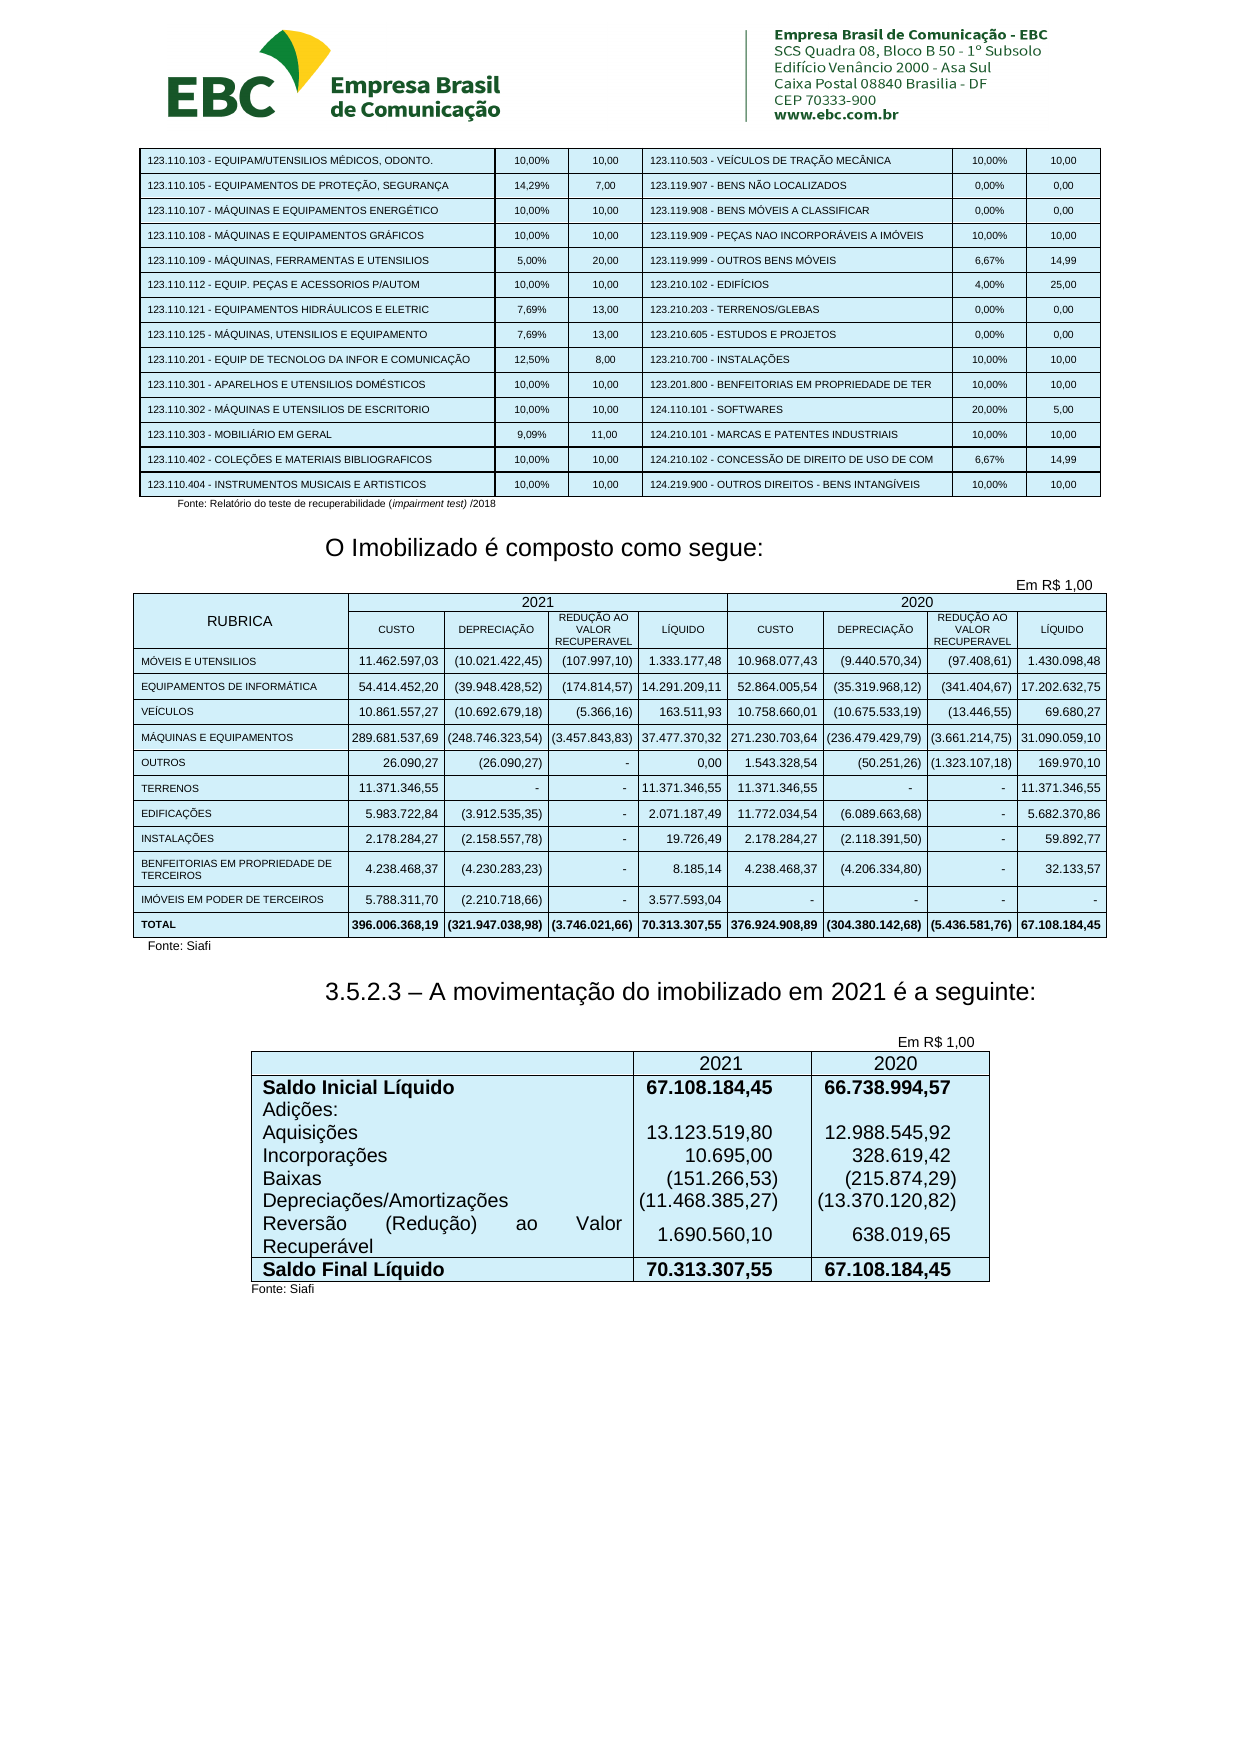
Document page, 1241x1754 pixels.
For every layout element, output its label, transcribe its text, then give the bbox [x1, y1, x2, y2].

table_cell 10,00% [496, 473, 568, 496]
text 3.5.2.3 – A movimentação do imobilizado em 2021 é a seguinte: [177, 976, 1063, 1005]
table_cell 123.110.109 - MÁQUINAS, FERRAMENTAS E UTENSILIOS [141, 248, 494, 272]
table_cell Reversão (Redução) ao Valor Recuperável [252, 1212, 633, 1257]
table_cell 13.123.519,80 [634, 1121, 811, 1144]
table_cell - [549, 887, 638, 912]
table_cell - [928, 852, 1017, 886]
table_cell 169.970,10 [1018, 751, 1106, 775]
table_cell 10,00% [496, 273, 568, 297]
table_cell 0,00% [953, 174, 1026, 197]
table_cell 123.210.605 - ESTUDOS E PROJETOS [643, 323, 952, 347]
table_cell 10,00 [569, 373, 642, 397]
table_cell 6,67% [953, 448, 1026, 471]
table_cell 10.968.077,43 [728, 649, 823, 673]
table_cell 123.110.125 - MÁQUINAS, UTENSILIOS E EQUIPAMENTO [141, 323, 494, 347]
table_cell 7,69% [496, 323, 568, 347]
table_cell 10,00 [569, 199, 642, 222]
table_cell 10,00 [1027, 149, 1100, 173]
table_cell Aquisições [252, 1121, 633, 1144]
table_cell 14,99 [1027, 448, 1100, 471]
table_cell 26.090,27 [349, 751, 444, 775]
table_cell 13,00 [569, 298, 642, 322]
table_cell 3.577.593,04 [639, 887, 727, 912]
table_cell - [549, 776, 638, 800]
table_cell - [928, 827, 1017, 851]
table_cell 11,00 [569, 423, 642, 446]
table_cell 124.210.101 - MARCAS E PATENTES INDUSTRIAIS [643, 423, 952, 446]
table_cell (2.210.718,66) [445, 887, 548, 912]
table_cell (5.366,16) [549, 700, 638, 724]
table_cell Incorporações [252, 1144, 633, 1166]
text Em R$ 1,00 [177, 576, 1093, 593]
table_cell 14,99 [1027, 248, 1100, 272]
table_cell 31.090.059,10 [1018, 725, 1106, 749]
table_cell 123.119.909 - PEÇAS NAO INCORPORÁVEIS A IMÓVEIS [643, 224, 952, 247]
table_cell - [549, 751, 638, 775]
table_cell 8.185,14 [639, 852, 727, 886]
table_cell 0,00 [639, 751, 727, 775]
table_cell 7,00 [569, 174, 642, 197]
table_cell 10,00 [569, 398, 642, 422]
table_cell 19.726,49 [639, 827, 727, 851]
table_cell - [549, 827, 638, 851]
table_cell 14.291.209,11 [639, 674, 727, 699]
table_cell 0,00% [953, 298, 1026, 322]
table_cell - [928, 801, 1017, 826]
table_cell 10,00% [953, 224, 1026, 247]
table_cell 163.511,93 [639, 700, 727, 724]
table_cell (50.251,26) [824, 751, 927, 775]
table_cell Depreciações/Amortizações [252, 1189, 633, 1212]
table_cell 67.108.184,45 [1018, 913, 1106, 937]
table_cell 0,00% [953, 323, 1026, 347]
table_cell (107.997,10) [549, 649, 638, 673]
table_cell (4.206.334,80) [824, 852, 927, 886]
table_cell MÓVEIS E UTENSILIOS [134, 649, 348, 673]
table_cell 123.110.108 - MÁQUINAS E EQUIPAMENTOS GRÁFICOS [141, 224, 494, 247]
table_cell 123.210.700 - INSTALAÇÕES [643, 348, 952, 372]
table_cell 123.119.999 - OUTROS BENS MÓVEIS [643, 248, 952, 272]
table_cell 271.230.703,64 [728, 725, 823, 749]
table_cell 7,69% [496, 298, 568, 322]
table_cell 10.861.557,27 [349, 700, 444, 724]
table_cell (35.319.968,12) [824, 674, 927, 699]
table_cell 67.108.184,45 [634, 1076, 811, 1098]
table_cell EQUIPAMENTOS DE INFORMÁTICA [134, 674, 348, 699]
table_cell (236.479.429,79) [824, 725, 927, 749]
table_cell (341.404,67) [928, 674, 1017, 699]
table_cell 123.110.121 - EQUIPAMENTOS HIDRÁULICOS E ELETRIC [141, 298, 494, 322]
table_cell 10,00 [569, 224, 642, 247]
table_cell 1.333.177,48 [639, 649, 727, 673]
table_cell 123.110.301 - APARELHOS E UTENSILIOS DOMÉSTICOS [141, 373, 494, 397]
table_cell (10.021.422,45) [445, 649, 548, 673]
table_cell 123.201.800 - BENFEITORIAS EM PROPRIEDADE DE TER [643, 373, 952, 397]
table_cell Saldo Final Líquido [252, 1258, 633, 1281]
table_cell (304.380.142,68) [824, 913, 927, 937]
table_cell 10,00% [953, 149, 1026, 173]
table_header 2020 [728, 594, 1106, 611]
table_cell (248.746.323,54) [445, 725, 548, 749]
table_cell 10,00 [1027, 423, 1100, 446]
table_cell 123.110.112 - EQUIP. PEÇAS E ACESSORIOS P/AUTOM [141, 273, 494, 297]
table_cell 2.178.284,27 [728, 827, 823, 851]
table_cell 4.238.468,37 [728, 852, 823, 886]
table_cell 10,00 [569, 473, 642, 496]
table_cell 10,00 [1027, 473, 1100, 496]
table_cell OUTROS [134, 751, 348, 775]
table_cell 37.477.370,32 [639, 725, 727, 749]
table_header 2021 [634, 1052, 811, 1074]
table_cell 124.210.102 - CONCESSÃO DE DIREITO DE USO DE COM [643, 448, 952, 471]
text Fonte: Relatório do teste de recuperabilidade (impairment test) /2018 [177, 497, 1063, 509]
table_cell 124.219.900 - OUTROS DIREITOS - BENS INTANGÍVEIS [643, 473, 952, 496]
table_cell 123.210.102 - EDIFÍCIOS [643, 273, 952, 297]
table_cell (4.230.283,23) [445, 852, 548, 886]
table_cell (11.468.385,27) [634, 1189, 811, 1212]
table_cell (2.158.557,78) [445, 827, 548, 851]
table_cell 123.110.105 - EQUIPAMENTOS DE PROTEÇÃO, SEGURANÇA [141, 174, 494, 197]
table_cell 32.133,57 [1018, 852, 1106, 886]
table_cell MÁQUINAS E EQUIPAMENTOS [134, 725, 348, 749]
table_cell 0,00% [953, 199, 1026, 222]
table_cell 54.414.452,20 [349, 674, 444, 699]
table_cell LÍQUIDO [1018, 612, 1106, 648]
table_cell VEÍCULOS [134, 700, 348, 724]
table_cell (1.323.107,18) [928, 751, 1017, 775]
table_cell 10,00 [569, 149, 642, 173]
table_cell 12,50% [496, 348, 568, 372]
table_cell 10,00% [953, 373, 1026, 397]
table_header 2020 [812, 1052, 989, 1074]
table_header [252, 1052, 633, 1074]
table_cell 10,00% [496, 199, 568, 222]
table_cell (97.408,61) [928, 649, 1017, 673]
table_cell - [728, 887, 823, 912]
table_cell TERRENOS [134, 776, 348, 800]
table_cell 123.110.402 - COLEÇÕES E MATERIAIS BIBLIOGRAFICOS [141, 448, 494, 471]
table_cell 10,00% [953, 348, 1026, 372]
table_cell 1.543.328,54 [728, 751, 823, 775]
table_cell 11.462.597,03 [349, 649, 444, 673]
table_cell 5.682.370,86 [1018, 801, 1106, 826]
table_cell 0,00 [1027, 199, 1100, 222]
table_cell 123.110.503 - VEÍCULOS DE TRAÇÃO MECÂNICA [643, 149, 952, 173]
table_cell (5.436.581,76) [928, 913, 1017, 937]
table_cell (3.661.214,75) [928, 725, 1017, 749]
table_cell 396.006.368,19 [349, 913, 444, 937]
table_cell 10,00% [953, 423, 1026, 446]
table_cell Adições: [252, 1098, 633, 1121]
table_cell (321.947.038,98) [445, 913, 548, 937]
table_cell REDUÇÃO AO VALOR RECUPERAVEL [549, 612, 638, 648]
table_cell (215.874,29) [812, 1166, 989, 1189]
table_cell (3.746.021,66) [549, 913, 638, 937]
table_cell - [824, 887, 927, 912]
table_cell (3.457.843,83) [549, 725, 638, 749]
table_cell 6,67% [953, 248, 1026, 272]
table_cell (6.089.663,68) [824, 801, 927, 826]
table_cell 11.371.346,55 [639, 776, 727, 800]
table_cell 10,00 [1027, 348, 1100, 372]
table_cell 9,09% [496, 423, 568, 446]
table_cell BENFEITORIAS EM PROPRIEDADE DE TERCEIROS [134, 852, 348, 886]
table_cell 11.371.346,55 [1018, 776, 1106, 800]
table_cell 12.988.545,92 [812, 1121, 989, 1144]
table_cell 25,00 [1027, 273, 1100, 297]
table_cell 328.619,42 [812, 1144, 989, 1166]
table_cell 10,00% [496, 373, 568, 397]
table_cell 123.210.203 - TERRENOS/GLEBAS [643, 298, 952, 322]
table_cell REDUÇÃO AO VALOR RECUPERAVEL [928, 612, 1017, 648]
table_cell 10,00% [496, 398, 568, 422]
table_cell 20,00 [569, 248, 642, 272]
table_cell 10,00 [1027, 373, 1100, 397]
table_header RUBRICA [134, 594, 348, 648]
table_cell (10.692.679,18) [445, 700, 548, 724]
table_cell 11.371.346,55 [728, 776, 823, 800]
table_cell (13.370.120,82) [812, 1189, 989, 1212]
table_cell 10.695,00 [634, 1144, 811, 1166]
table_cell - [445, 776, 548, 800]
table_cell 0,00 [1027, 323, 1100, 347]
table_cell 20,00% [953, 398, 1026, 422]
table_cell - [549, 801, 638, 826]
table_cell [634, 1098, 811, 1121]
table_cell 1.430.098,48 [1018, 649, 1106, 673]
table_cell 67.108.184,45 [812, 1258, 989, 1281]
table_header 2021 [349, 594, 727, 611]
table_cell 10,00 [569, 273, 642, 297]
text Em R$ 1,00 [177, 1034, 974, 1051]
table_cell 289.681.537,69 [349, 725, 444, 749]
table_cell 10,00% [496, 448, 568, 471]
table_cell 123.110.107 - MÁQUINAS E EQUIPAMENTOS ENERGÉTICO [141, 199, 494, 222]
table_cell IMÓVEIS EM PODER DE TERCEIROS [134, 887, 348, 912]
table_cell 2.178.284,27 [349, 827, 444, 851]
table_cell - [549, 852, 638, 886]
table_cell 17.202.632,75 [1018, 674, 1106, 699]
table_cell 0,00 [1027, 174, 1100, 197]
table_cell 5.788.311,70 [349, 887, 444, 912]
table_cell (151.266,53) [634, 1166, 811, 1189]
text Fonte: Siafi [177, 1282, 1063, 1296]
table_cell 376.924.908,89 [728, 913, 823, 937]
table_cell 11.371.346,55 [349, 776, 444, 800]
table_cell 5,00 [1027, 398, 1100, 422]
table_cell 10,00 [569, 448, 642, 471]
table_cell CUSTO [349, 612, 444, 648]
table_cell 10,00% [496, 224, 568, 247]
table_cell 123.110.302 - MÁQUINAS E UTENSILIOS DE ESCRITORIO [141, 398, 494, 422]
table_cell (174.814,57) [549, 674, 638, 699]
table_cell (9.440.570,34) [824, 649, 927, 673]
table_cell 4.238.468,37 [349, 852, 444, 886]
table_cell 59.892,77 [1018, 827, 1106, 851]
table_cell 10.758.660,01 [728, 700, 823, 724]
table_cell 123.110.103 - EQUIPAM/UTENSILIOS MÉDICOS, ODONTO. [141, 149, 494, 173]
table_cell DEPRECIAÇÃO [824, 612, 927, 648]
table_cell DEPRECIAÇÃO [445, 612, 548, 648]
table_cell - [928, 887, 1017, 912]
table_cell TOTAL [134, 913, 348, 937]
table_cell 10,00% [953, 473, 1026, 496]
table_cell 123.110.201 - EQUIP DE TECNOLOG DA INFOR E COMUNICAÇÃO [141, 348, 494, 372]
table_cell 14,29% [496, 174, 568, 197]
table_cell 123.119.907 - BENS NÃO LOCALIZADOS [643, 174, 952, 197]
table_cell 638.019,65 [812, 1212, 989, 1257]
table_cell (13.446,55) [928, 700, 1017, 724]
table_cell 70.313.307,55 [634, 1258, 811, 1281]
table_cell 123.110.404 - INSTRUMENTOS MUSICAIS E ARTISTICOS [141, 473, 494, 496]
table_cell 10,00% [496, 149, 568, 173]
table_cell (26.090,27) [445, 751, 548, 775]
table_cell Saldo Inicial Líquido [252, 1076, 633, 1098]
table_cell 10,00 [1027, 224, 1100, 247]
text Fonte: Siafi [148, 938, 1063, 952]
table_cell CUSTO [728, 612, 823, 648]
table_cell 1.690.560,10 [634, 1212, 811, 1257]
table_cell [812, 1098, 989, 1121]
table_cell 13,00 [569, 323, 642, 347]
table_cell 5,00% [496, 248, 568, 272]
table_cell 123.119.908 - BENS MÓVEIS A CLASSIFICAR [643, 199, 952, 222]
table_cell 4,00% [953, 273, 1026, 297]
table_cell 5.983.722,84 [349, 801, 444, 826]
table_cell 70.313.307,55 [639, 913, 727, 937]
text O Imobilizado é composto como segue: [177, 533, 1063, 562]
table_cell 124.110.101 - SOFTWARES [643, 398, 952, 422]
table_cell - [928, 776, 1017, 800]
table_cell - [824, 776, 927, 800]
table_cell Baixas [252, 1166, 633, 1189]
table_cell 69.680,27 [1018, 700, 1106, 724]
table_cell 2.071.187,49 [639, 801, 727, 826]
table_cell (39.948.428,52) [445, 674, 548, 699]
table_cell 8,00 [569, 348, 642, 372]
table_cell (10.675.533,19) [824, 700, 927, 724]
table_cell 52.864.005,54 [728, 674, 823, 699]
table_cell 66.738.994,57 [812, 1076, 989, 1098]
table_cell 11.772.034,54 [728, 801, 823, 826]
table_cell 123.110.303 - MOBILIÁRIO EM GERAL [141, 423, 494, 446]
table_cell 0,00 [1027, 298, 1100, 322]
table_cell (3.912.535,35) [445, 801, 548, 826]
table_cell INSTALAÇÕES [134, 827, 348, 851]
table_cell - [1018, 887, 1106, 912]
table_cell LÍQUIDO [639, 612, 727, 648]
table_cell (2.118.391,50) [824, 827, 927, 851]
table_cell EDIFICAÇÕES [134, 801, 348, 826]
